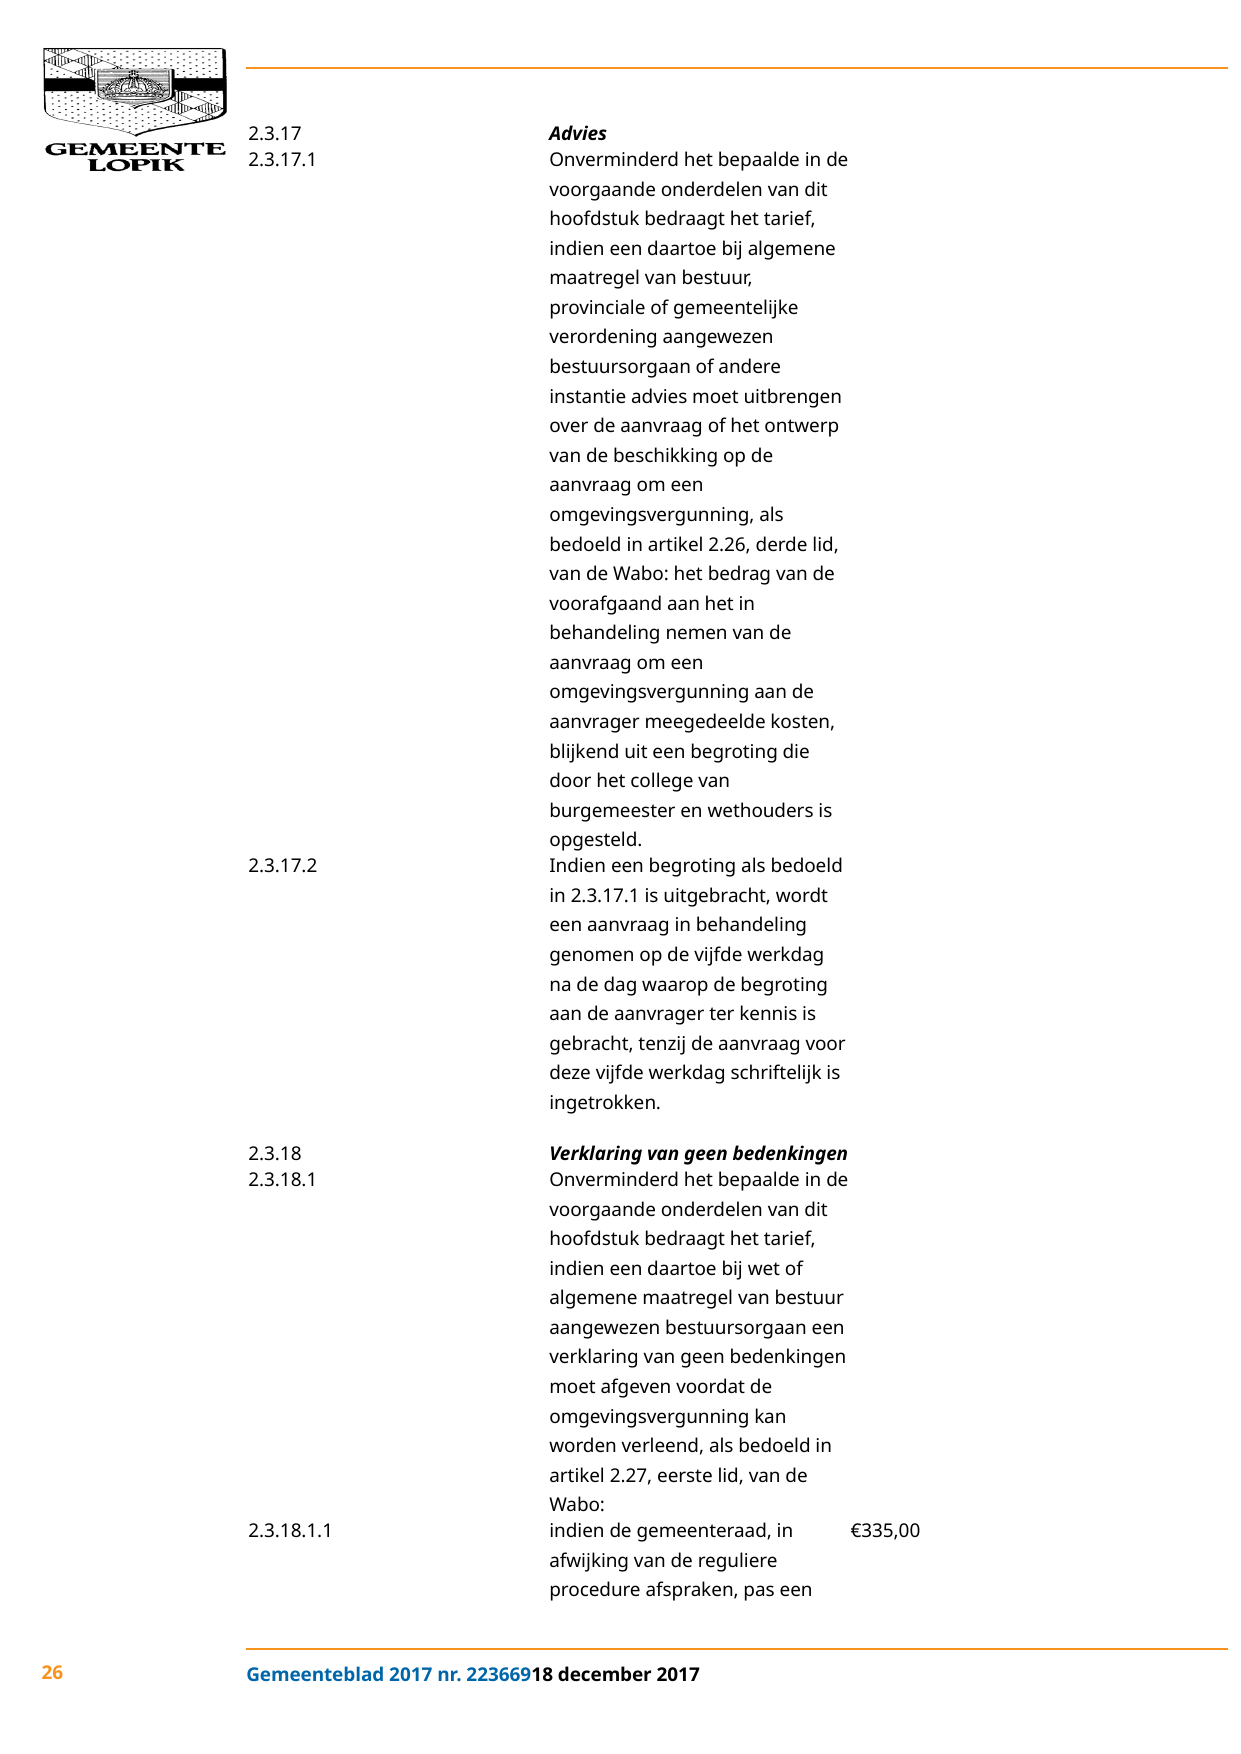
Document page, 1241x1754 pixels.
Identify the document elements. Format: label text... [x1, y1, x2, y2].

table_cell Advies [549, 121, 850, 146]
table_cell [549, 95, 850, 121]
table_cell [850, 1166, 1152, 1517]
table_cell [850, 1141, 1152, 1166]
table_cell Verklaring van geen bedenkingen [549, 1141, 850, 1166]
table_cell 2.3.17 [248, 121, 549, 146]
picture [41, 47, 231, 172]
table_cell indien de gemeenteraad, in afwijking van de reguliere procedure afspraken, pas een [549, 1518, 850, 1602]
table_cell 2.3.18.1 [248, 1166, 549, 1517]
table_cell 2.3.18 [248, 1141, 549, 1166]
table_cell Onverminderd het bepaalde in de voorgaande onderdelen van dit hoofdstuk bedraagt het tarief, indien een daartoe bij algemene maatregel van bestuur, provinciale of gemeentelijke verordening aangewezen bestuursorgaan of andere instantie advies moet uitbrengen over de aanvraag of het ontwerp van de beschikking op de aanvraag om een omgevingsvergunning, als bedoeld in artikel 2.26, derde lid, van de Wabo: het bedrag van de voorafgaand aan het in behandeling nemen van de aanvraag om een omgevingsvergunning aan de aanvrager meegedeelde kosten, blijkend uit een begroting die door het college van burgemeester en wethouders is opgesteld. [549, 146, 850, 852]
table_cell Indien een begroting als bedoeld in 2.3.17.1 is uitgebracht, wordt een aanvraag in behandeling genomen op de vijfde werkdag na de dag waarop de begroting aan de aanvrager ter kennis is gebracht, tenzij de aanvraag voor deze vijfde werkdag schriftelijk is ingetrokken. [549, 853, 850, 1115]
table_cell [850, 146, 1152, 852]
table_cell 2.3.17.1 [248, 146, 549, 852]
table_cell Onverminderd het bepaalde in de voorgaande onderdelen van dit hoofdstuk bedraagt het tarief, indien een daartoe bij wet of algemene maatregel van bestuur aangewezen bestuursorgaan een verklaring van geen bedenkingen moet afgeven voordat de omgevingsvergunning kan worden verleend, als bedoeld in artikel 2.27, eerste lid, van de Wabo: [549, 1166, 850, 1517]
table_cell [549, 1115, 850, 1141]
table_cell [850, 853, 1152, 1115]
table_cell [248, 1115, 549, 1141]
table_cell 2.3.18.1.1 [248, 1518, 549, 1602]
table_cell €335,00 [850, 1518, 1152, 1602]
table_cell [850, 95, 1152, 121]
table_cell [248, 95, 549, 121]
table_cell [850, 1115, 1152, 1141]
table_cell [850, 121, 1152, 146]
table_cell 2.3.17.2 [248, 853, 549, 1115]
